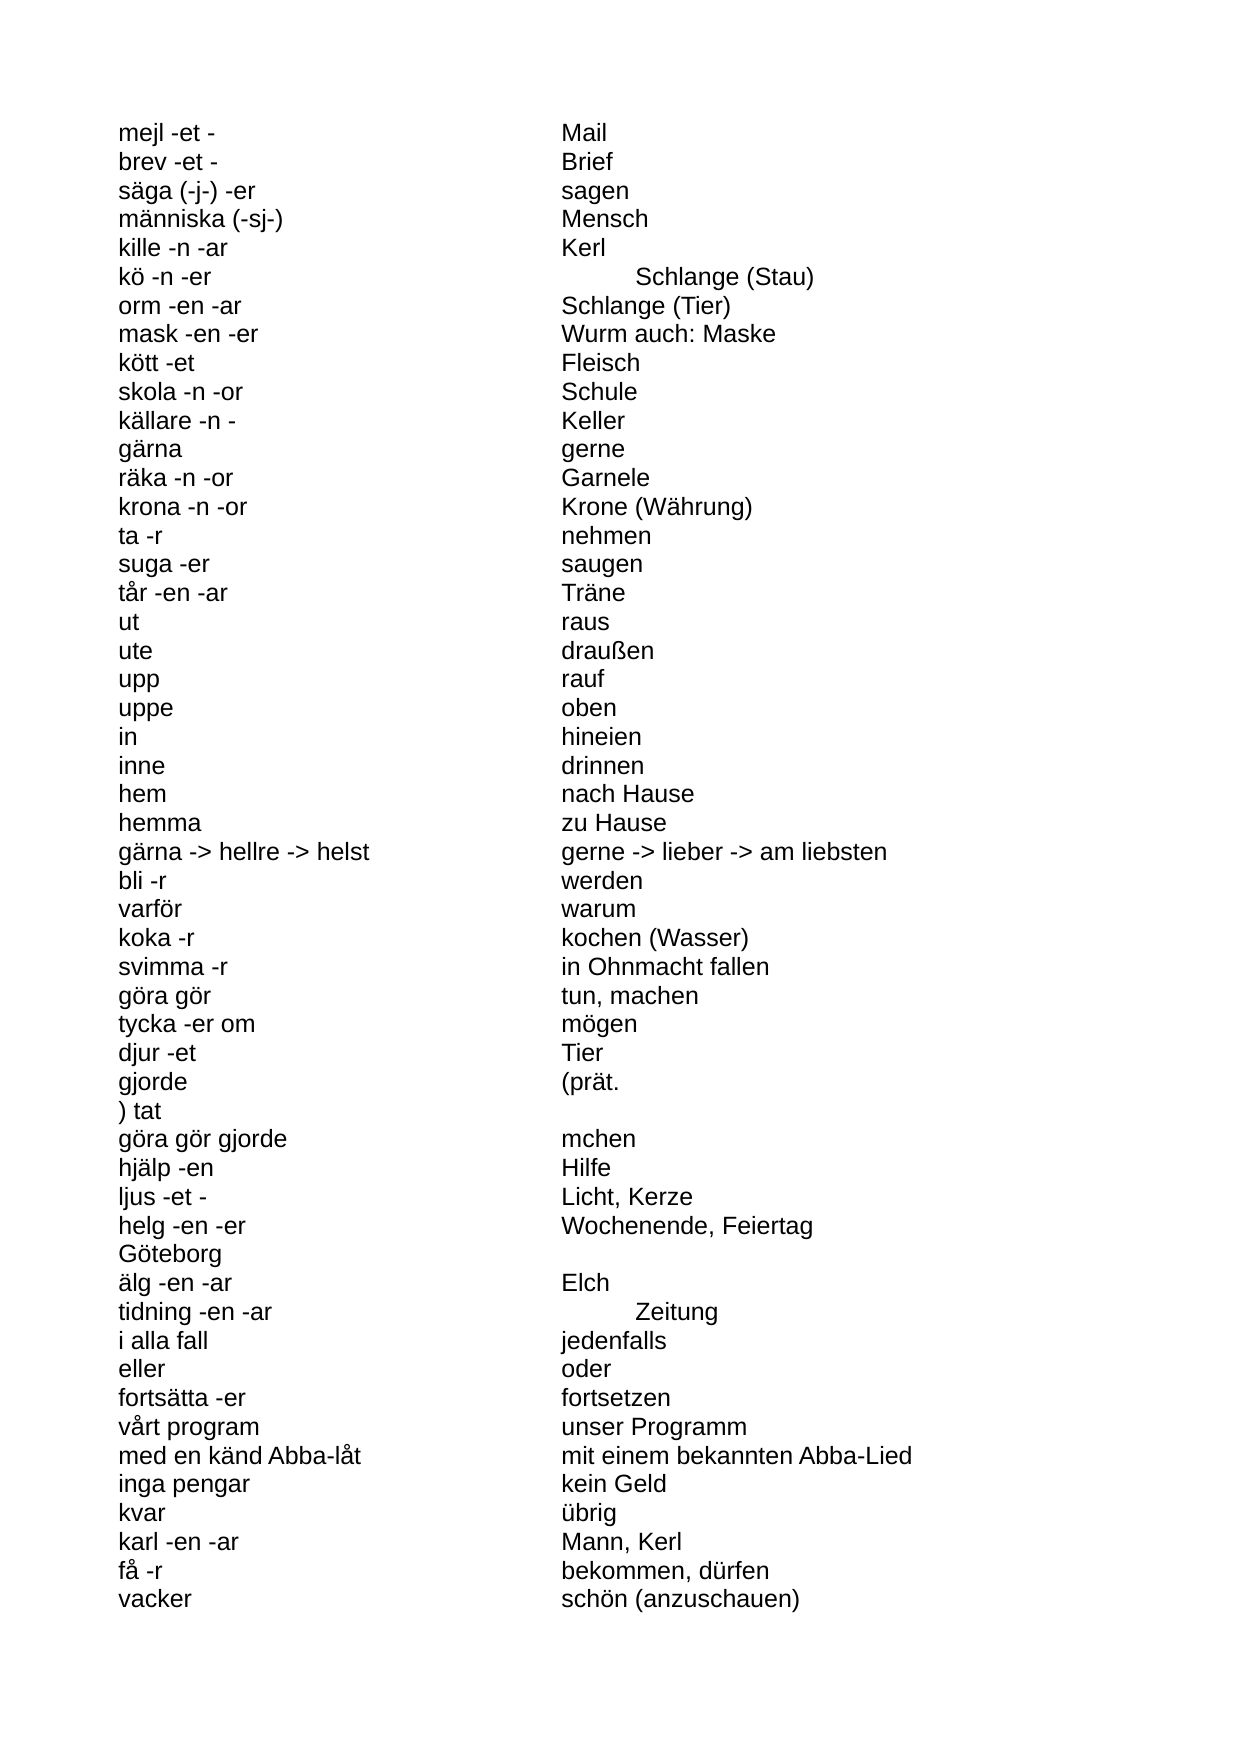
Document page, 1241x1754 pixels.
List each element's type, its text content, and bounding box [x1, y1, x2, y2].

text skola -n -or Schule [118, 377, 1122, 406]
text tidning -en -ar Zeitung [118, 1297, 1122, 1326]
text mejl -et - Mail [118, 118, 1122, 147]
text med en känd Abba-låt mit einem bekannten Abba-Lied [118, 1441, 1122, 1469]
text uppe oben [118, 693, 1122, 722]
text hem nach Hause [118, 779, 1122, 808]
text krona -n -or Krone (Währung) [118, 492, 1122, 521]
text hjälp -en Hilfe [118, 1153, 1122, 1182]
text få -r bekommen, dürfen [118, 1556, 1122, 1584]
text ta -r nehmen [118, 521, 1122, 549]
text bli -r werden [118, 866, 1122, 894]
text älg -en -ar Elch [118, 1268, 1122, 1297]
text fortsätta -er fortsetzen [118, 1383, 1122, 1412]
text gärna -> hellre -> helst gerne -> lieber -> am liebsten [118, 837, 1122, 866]
text upp rauf [118, 664, 1122, 693]
text vårt program unser Programm [118, 1412, 1122, 1441]
text helg -en -er Wochenende, Feiertag [118, 1211, 1122, 1239]
text kvar übrig [118, 1498, 1122, 1527]
text hemma zu Hause [118, 808, 1122, 837]
text varför warum [118, 894, 1122, 923]
text Göteborg [118, 1239, 1122, 1268]
text tycka -er om mögen [118, 1009, 1122, 1038]
text göra gör tun, machen [118, 981, 1122, 1009]
text in hineien [118, 722, 1122, 751]
text svimma -r in Ohnmacht fallen [118, 952, 1122, 981]
text ute draußen [118, 636, 1122, 664]
text gärna gerne [118, 434, 1122, 463]
text orm -en -ar Schlange (Tier) [118, 291, 1122, 319]
text säga (-j-) -er sagen [118, 176, 1122, 204]
text eller oder [118, 1354, 1122, 1383]
text ) tat [118, 1096, 1122, 1124]
text ljus -et - Licht, Kerze [118, 1182, 1122, 1211]
text kö -n -er Schlange (Stau) [118, 262, 1122, 291]
text kille -n -ar Kerl [118, 233, 1122, 262]
text inne drinnen [118, 751, 1122, 779]
text göra gör gjorde mchen [118, 1124, 1122, 1153]
text kött -et Fleisch [118, 348, 1122, 377]
text tår -en -ar Träne [118, 578, 1122, 607]
text suga -er saugen [118, 549, 1122, 578]
text räka -n -or Garnele [118, 463, 1122, 492]
text inga pengar kein Geld [118, 1469, 1122, 1498]
text människa (-sj-) Mensch [118, 204, 1122, 233]
text gjorde (prät. [118, 1067, 1122, 1096]
text djur -et Tier [118, 1038, 1122, 1067]
text källare -n - Keller [118, 406, 1122, 434]
text mask -en -er Wurm auch: Maske [118, 319, 1122, 348]
text koka -r kochen (Wasser) [118, 923, 1122, 952]
text karl -en -ar Mann, Kerl [118, 1527, 1122, 1556]
text vacker schön (anzuschauen) [118, 1584, 1122, 1613]
text i alla fall jedenfalls [118, 1326, 1122, 1354]
text brev -et - Brief [118, 147, 1122, 176]
text ut raus [118, 607, 1122, 636]
